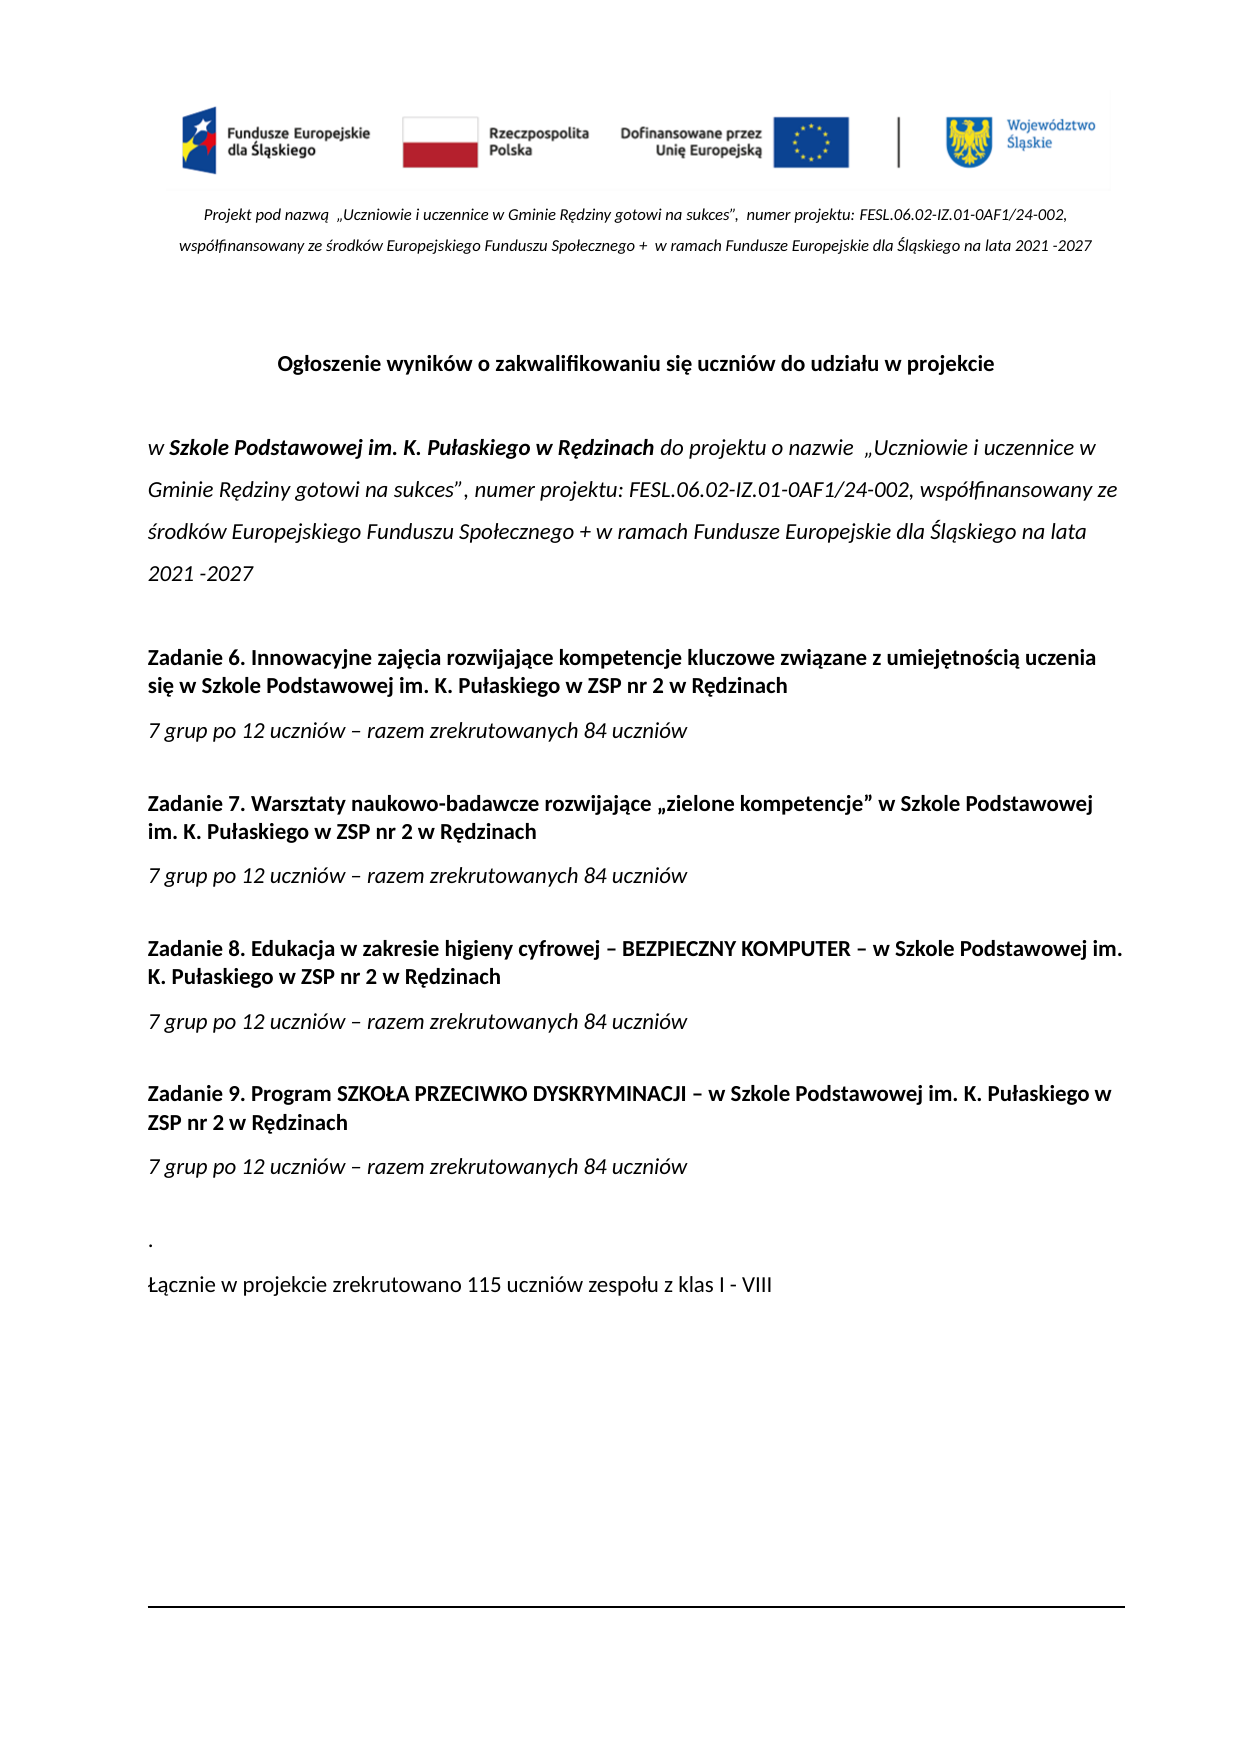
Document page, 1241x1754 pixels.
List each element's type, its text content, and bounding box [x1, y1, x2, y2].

text Zadanie 9. Program SZKOŁA PRZECIWKO DYSKRYMINACJI – w Szkole Podstawowej im. K. Pułaskiego w ZSP nr 2 w Rędzinach [148, 1079, 1125, 1136]
text Łącznie w projekcie zrekrutowano 115 uczniów zespołu z klas I - VIII [148, 1270, 1125, 1298]
text Zadanie 7. Warsztaty naukowo-badawcze rozwijające „zielone kompetencje” w Szkole Podstawowej im. K. Pułaskiego w ZSP nr 2 w Rędzinach [148, 789, 1125, 845]
text 7 grup po 12 uczniów – razem zrekrutowanych 84 uczniów [148, 861, 1125, 889]
text Projekt pod nazwą „Uczniowie i uczennice w Gminie Rędziny gotowi na sukces”, numer projektu: FESL.06.02-IZ.01-0AF1/24-002, współfinansowany ze środków Europejskiego Funduszu Społecznego + w ramach Fundusze Europejskie dla Śląskiego na lata 2021 -2027 [148, 205, 1125, 255]
text 7 grup po 12 uczniów – razem zrekrutowanych 84 uczniów [148, 1152, 1125, 1180]
text 7 grup po 12 uczniów – razem zrekrutowanych 84 uczniów [148, 716, 1125, 744]
text Ogłoszenie wyników o zakwalifikowaniu się uczniów do udziału w projekcie [148, 349, 1125, 377]
text 7 grup po 12 uczniów – razem zrekrutowanych 84 uczniów [148, 1007, 1125, 1035]
text . [148, 1225, 1125, 1253]
text w Szkole Podstawowej im. K. Pułaskiego w Rędzinach do projektu o nazwie „Uczniowie i uczennice w Gminie Rędziny gotowi na sukces”, numer projektu: FESL.06.02-IZ.01-0AF1/24-002, współfinansowany ze środków Europejskiego Funduszu Społecznego + w ramach Fundusze Europejskie dla Śląskiego na lata 2021 -2027 [148, 433, 1125, 587]
text Zadanie 8. Edukacja w zakresie higieny cyfrowej – BEZPIECZNY KOMPUTER – w Szkole Podstawowej im. K. Pułaskiego w ZSP nr 2 w Rędzinach [148, 934, 1125, 990]
text Zadanie 6. Innowacyjne zajęcia rozwijające kompetencje kluczowe związane z umiejętnością uczenia się w Szkole Podstawowej im. K. Pułaskiego w ZSP nr 2 w Rędzinach [148, 643, 1125, 699]
